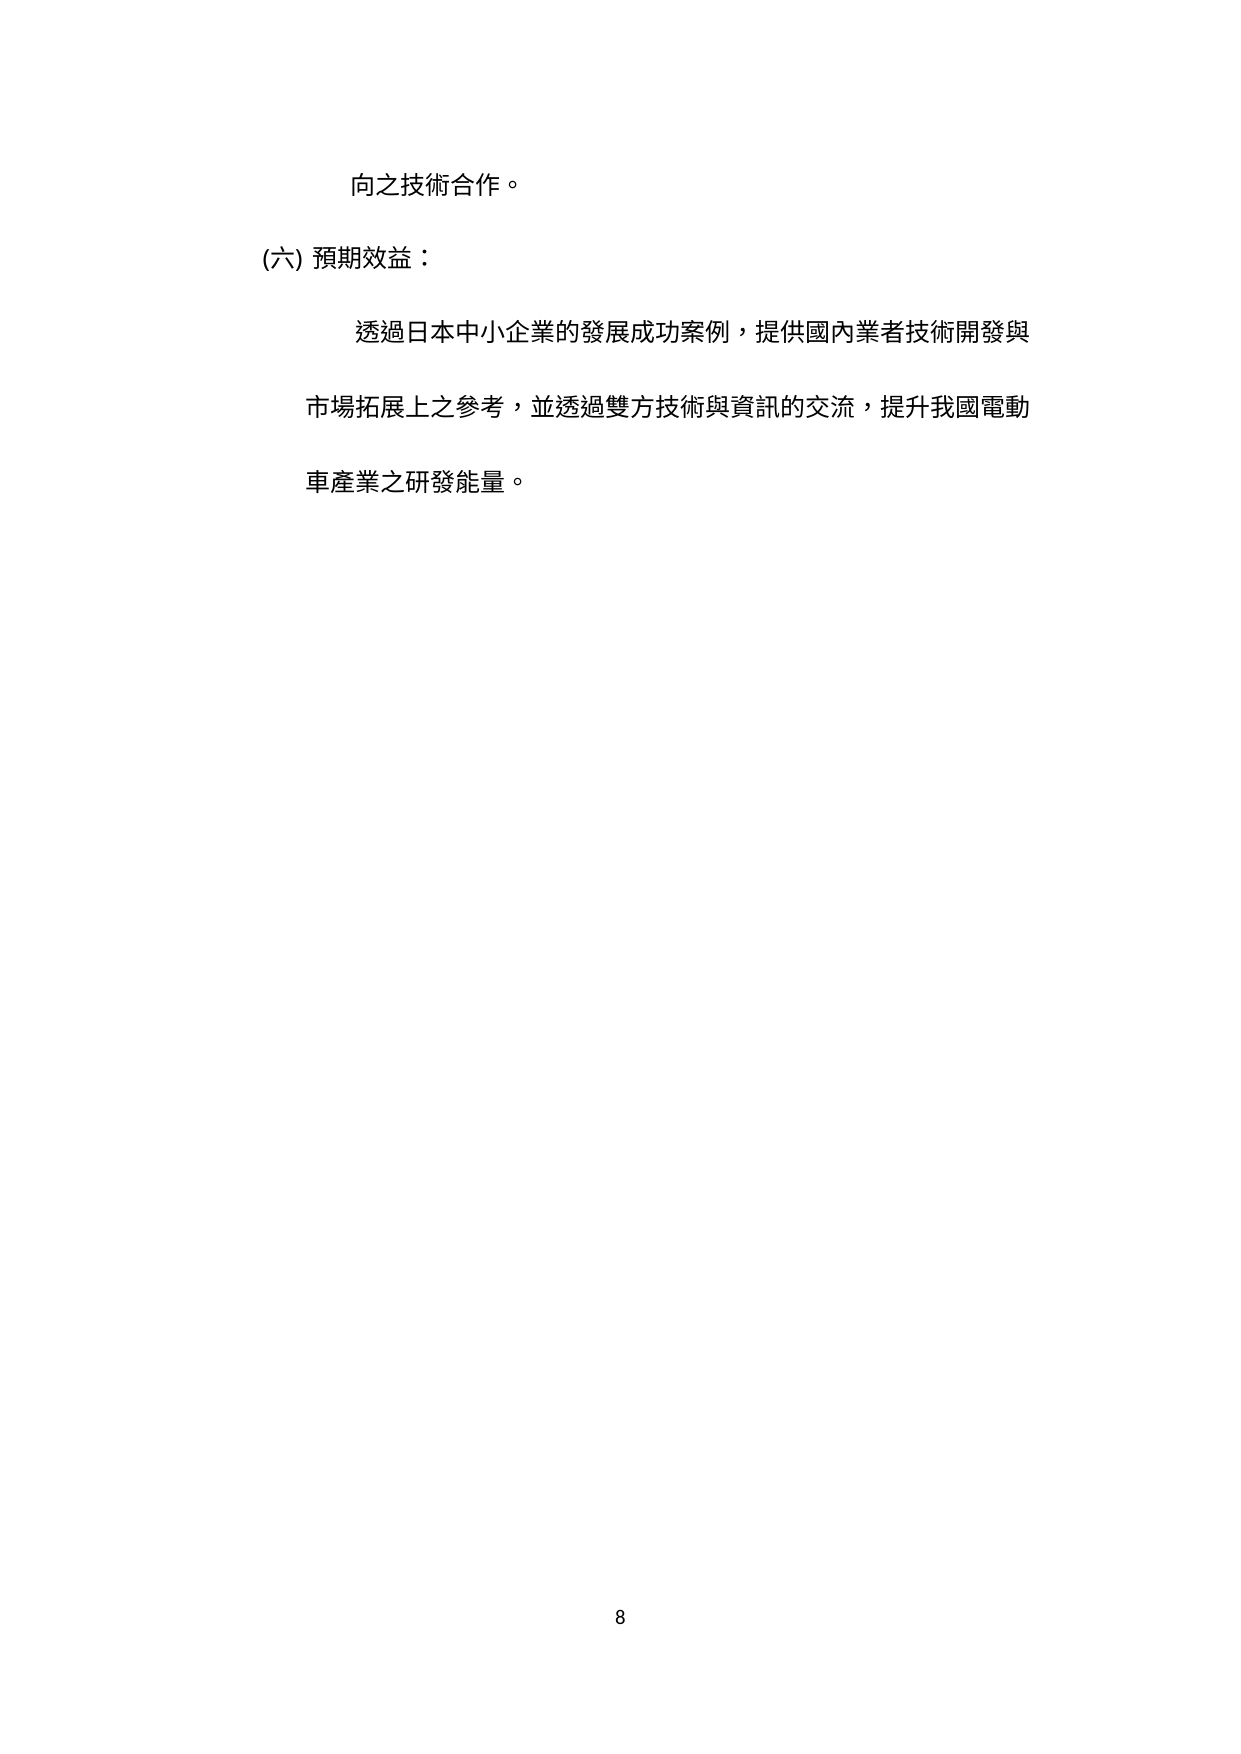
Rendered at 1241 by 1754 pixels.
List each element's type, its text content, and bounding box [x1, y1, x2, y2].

text 透過日本中小企業的發展成功案例，提供國內業者技術開發與市場拓展上之參考，並透過雙方技術與資訊的交流，提升我國電動車產業之研發能量。 [306, 312, 1053, 499]
list 向之技術合作。 [312, 164, 1053, 202]
list 預期效益： [262, 238, 1053, 276]
